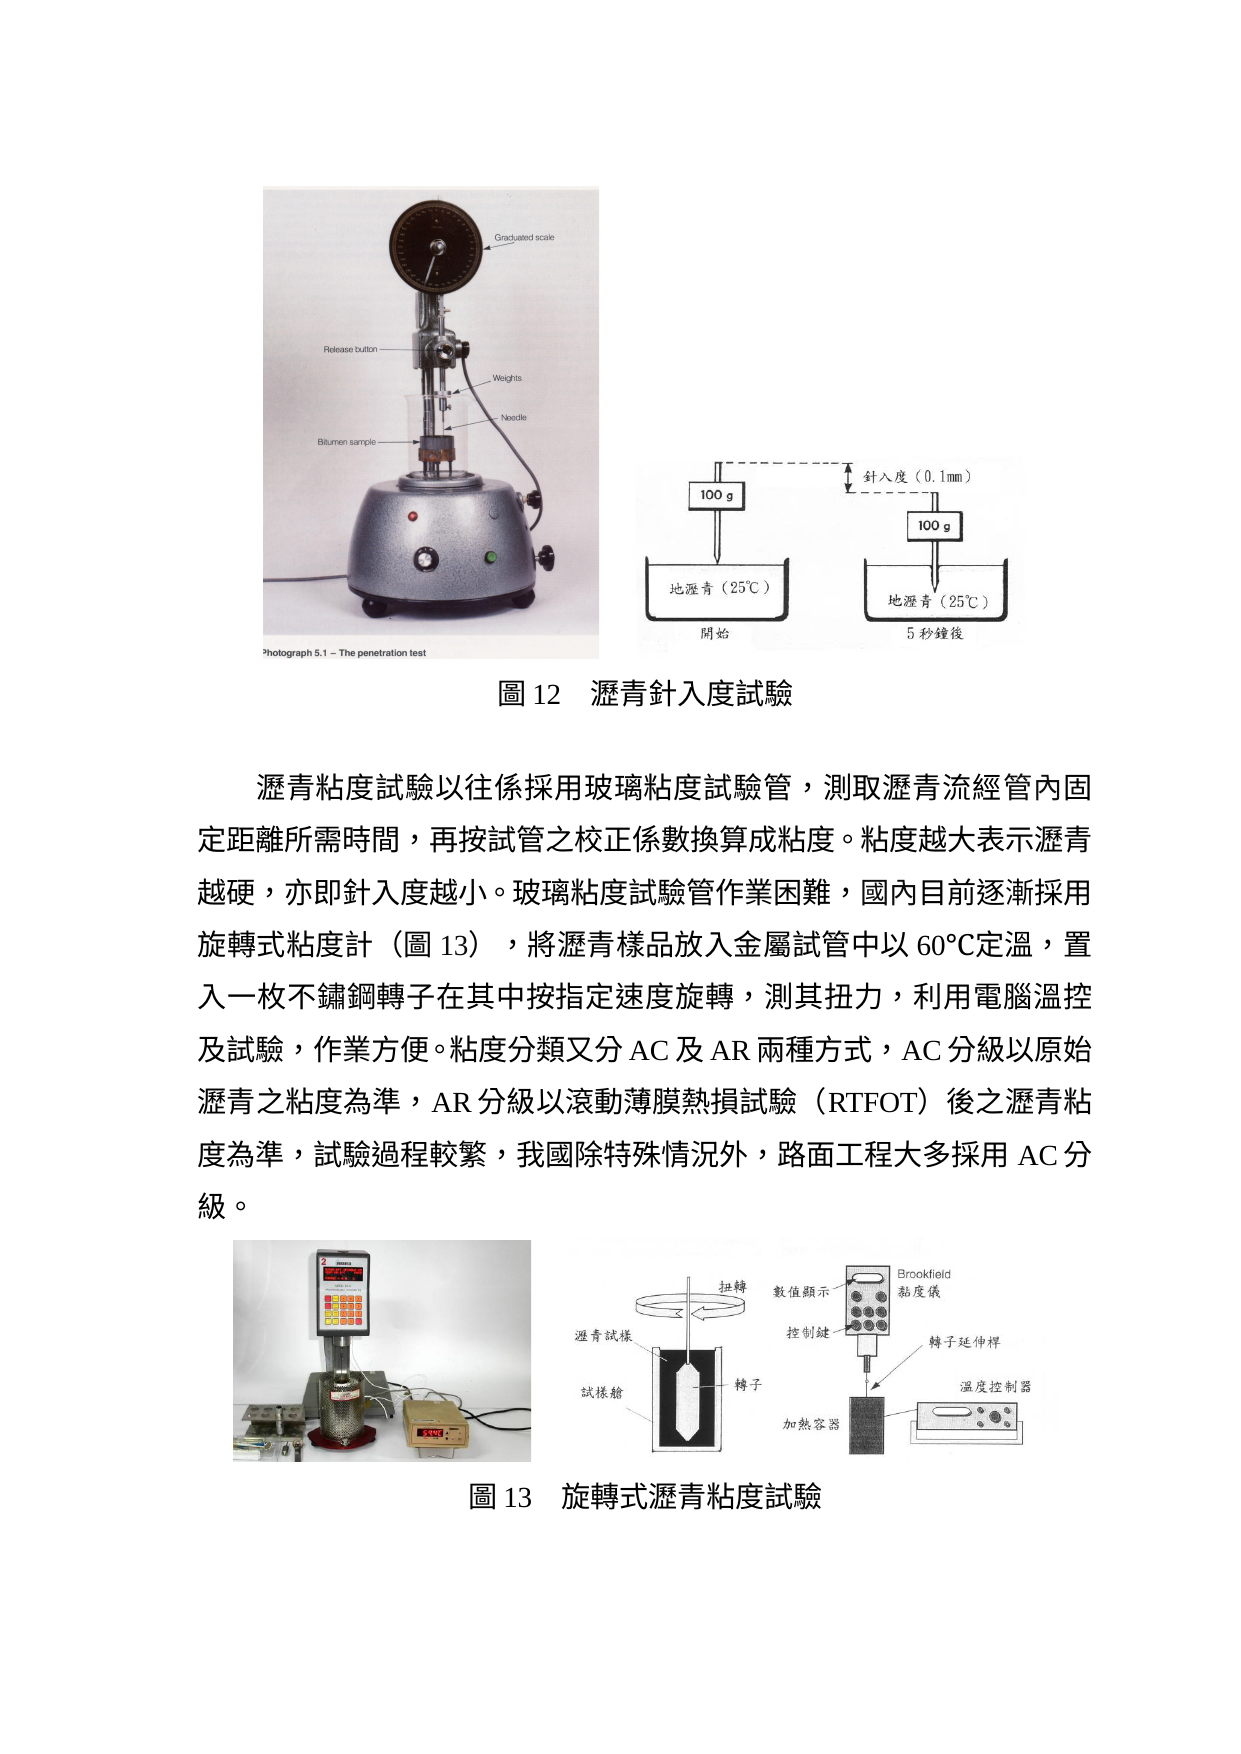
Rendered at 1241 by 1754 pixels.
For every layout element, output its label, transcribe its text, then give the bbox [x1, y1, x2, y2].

text 圖13 旋轉式瀝青粘度試驗 [198, 1473, 1092, 1516]
text 瀝青粘度試驗以往係採用玻璃粘度試驗管，測取瀝青流經管內固定距離所需時間，再按試管之校正係數換算成粘度。粘度越大表示瀝青越硬，亦即針入度越小。玻璃粘度試驗管作業困難，國內目前逐漸採用旋轉式粘度計（圖13），將瀝青樣品放入金屬試管中以60℃定溫，置入一枚不鏽鋼轉子在其中按指定速度旋轉，測其扭力，利用電腦溫控及試驗，作業方便。粘度分類又分AC及AR兩種方式，AC分級以原始瀝青之粘度為準，AR分級以滾動薄膜熱損試驗（RTFOT）後之瀝青粘度為準，試驗過程較繁，我國除特殊情況外，路面工程大多採用AC分級。 [198, 765, 1092, 1226]
picture [233, 1240, 532, 1462]
picture [563, 1237, 1058, 1462]
picture [263, 186, 600, 659]
picture [631, 449, 1028, 659]
text 圖12 瀝青針入度試驗 [198, 671, 1092, 712]
